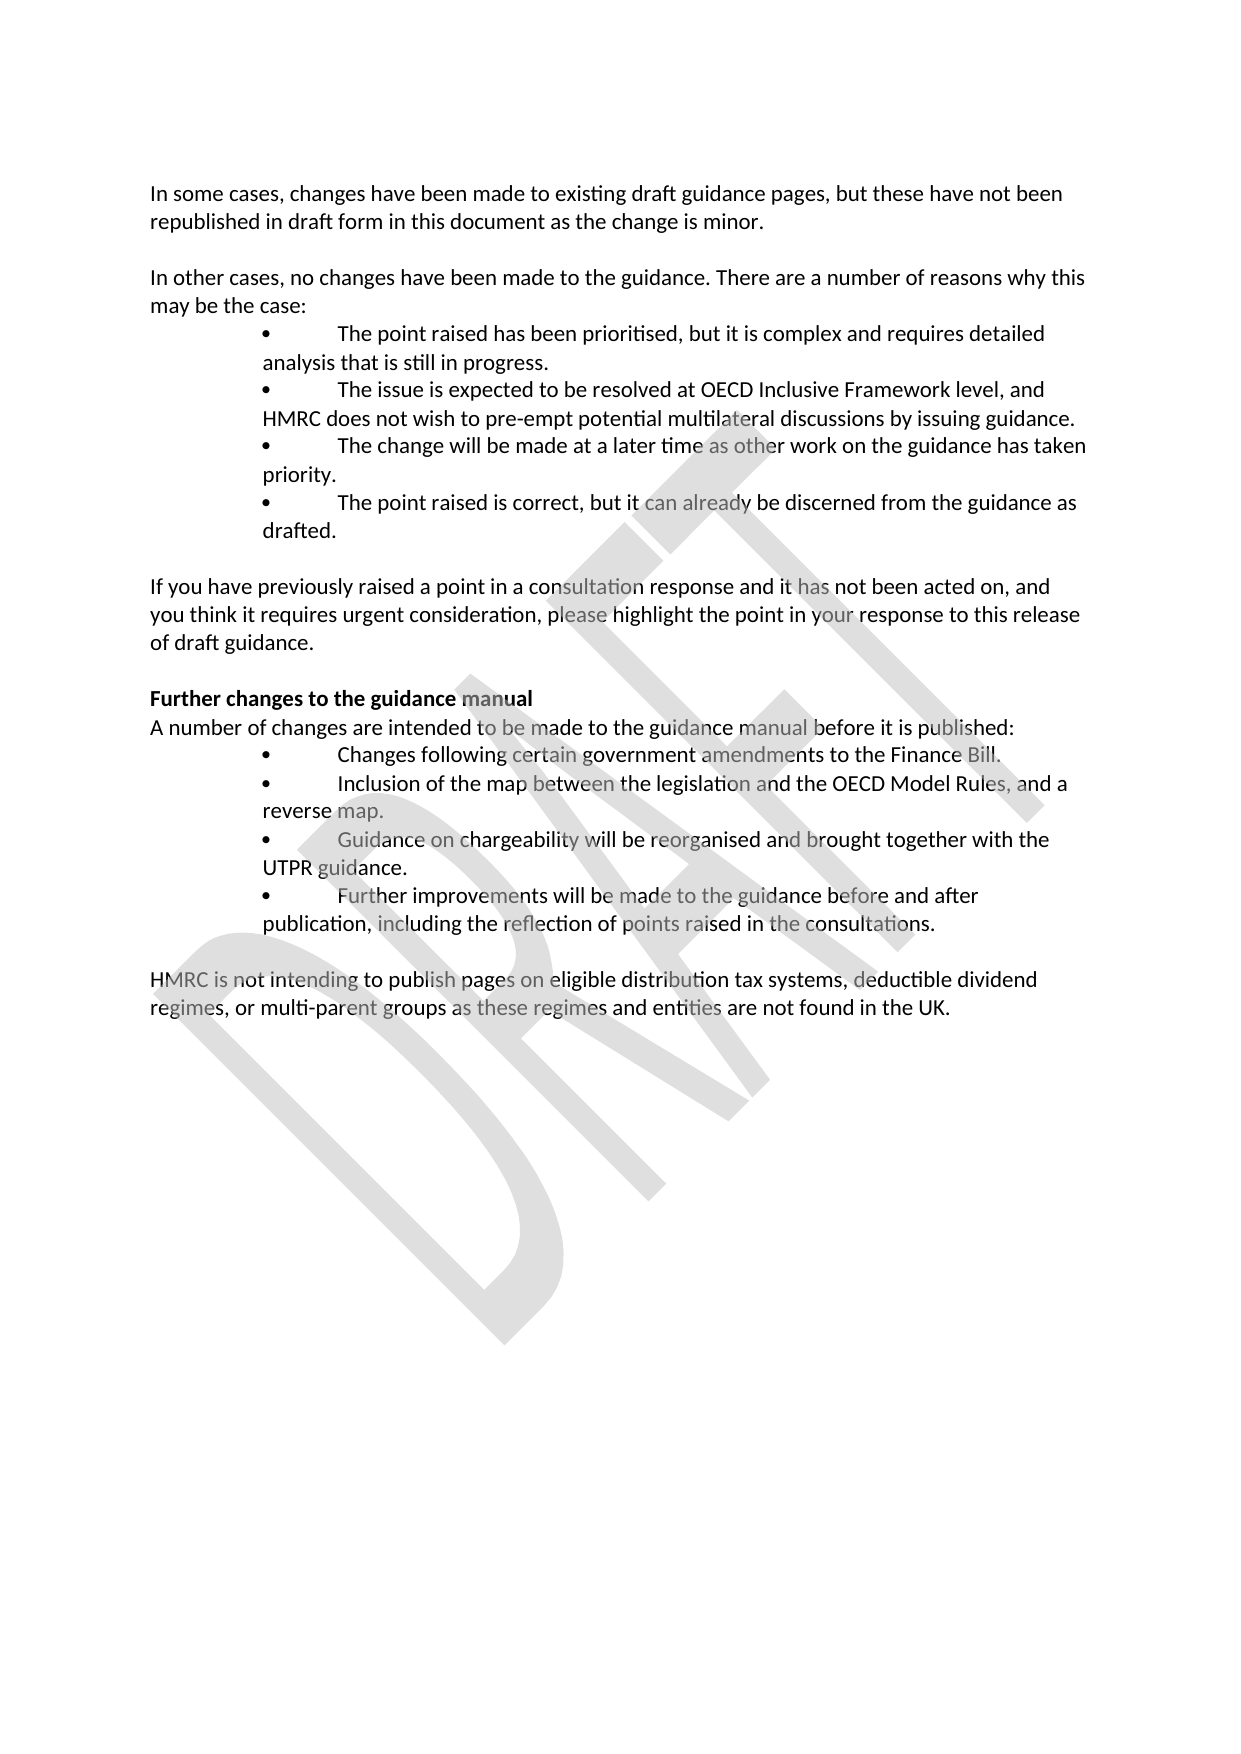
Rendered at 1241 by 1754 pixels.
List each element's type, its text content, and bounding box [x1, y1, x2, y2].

text A number of changes are intended to be made to the guidance manual before it is published: [810, 713, 943, 741]
list Further improvements will be made to the guidance before and after publication, including the reflection of points raised in the consultations. [697, 899, 785, 937]
list The point raised is correct, but it can already be discerned from the guidance as drafted. [733, 488, 1090, 544]
list Guidance on chargeability will be reorganised and brought together with the UTPR guidance. [450, 825, 593, 881]
text In some cases, changes have been made to existing draft guidance pages, but these have not been republished in draft form in this document as the change is minor. [150, 179, 1090, 235]
text If you have previously raised a point in a consultation response and it has not been acted on, and you think it requires urgent consideration, please highlight the point in your response to this release of draft guidance. [604, 572, 859, 657]
list Further improvements will be made to the guidance before and after publication, including the reflection of points raised in the consultations. [262, 881, 383, 937]
list Guidance on chargeability will be reorganised and brought together with the UTPR guidance. [584, 825, 688, 881]
text Further changes to the guidance manual [666, 684, 915, 713]
text HMRC is not intending to publish pages on eligible distribution tax systems, deductible dividend regimes, or multi-parent groups as these regimes and entities are not found in the UK. [211, 977, 362, 1022]
list Guidance on chargeability will be reorganised and brought together with the UTPR guidance. [807, 825, 1090, 881]
list The change will be made at a later time as other work on the guidance has taken priority. [262, 432, 713, 488]
list Changes following certain government amendments to the Finance Bill. [982, 741, 1090, 769]
text Further changes to the guidance manual [925, 684, 1090, 713]
list Guidance on chargeability will be reorganised and brought together with the UTPR guidance. [679, 825, 825, 881]
list Further improvements will be made to the guidance before and after publication, including the reflection of points raised in the consultations. [863, 881, 1090, 937]
list The point raised is correct, but it can already be discerned from the guidance as drafted. [682, 512, 746, 544]
list Further improvements will be made to the guidance before and after publication, including the reflection of points raised in the consultations. [509, 881, 634, 937]
list Inclusion of the map between the legislation and the OECD Model Rules, and a reverse map. [542, 769, 635, 825]
list Guidance on chargeability will be reorganised and brought together with the UTPR guidance. [262, 825, 327, 881]
text Further changes to the guidance manual [150, 684, 470, 713]
list Further improvements will be made to the guidance before and after publication, including the reflection of points raised in the consultations. [365, 881, 512, 937]
text A number of changes are intended to be made to the guidance manual before it is published: [150, 713, 491, 741]
text If you have previously raised a point in a consultation response and it has not been acted on, and you think it requires urgent consideration, please highlight the point in your response to this release of draft guidance. [813, 572, 1090, 657]
list Changes following certain government amendments to the Finance Bill. [564, 741, 713, 769]
list Inclusion of the map between the legislation and the OECD Model Rules, and a reverse map. [771, 769, 1090, 825]
text Further changes to the guidance manual [486, 684, 657, 713]
text A number of changes are intended to be made to the guidance manual before it is published: [526, 713, 685, 741]
text A number of changes are intended to be made to the guidance manual before it is published: [954, 713, 1090, 741]
list Changes following certain government amendments to the Finance Bill. [262, 741, 511, 769]
list The change will be made at a later time as other work on the guidance has taken priority. [738, 432, 1090, 488]
list The issue is expected to be resolved at OECD Inclusive Framework level, and HMRC does not wish to pre-empt potential multilateral discussions by issuing guidance. [262, 376, 1090, 432]
list Inclusion of the map between the legislation and the OECD Model Rules, and a reverse map. [603, 769, 769, 825]
list Guidance on chargeability will be reorganised and brought together with the UTPR guidance. [355, 838, 470, 881]
list Further improvements will be made to the guidance before and after publication, including the reflection of points raised in the consultations. [756, 881, 881, 937]
list The point raised has been prioritised, but it is complex and requires detailed analysis that is still in progress. [262, 319, 1090, 376]
list Changes following certain government amendments to the Finance Bill. [784, 741, 971, 769]
list Inclusion of the map between the legislation and the OECD Model Rules, and a reverse map. [262, 769, 552, 825]
list The point raised is correct, but it can already be discerned from the guidance as drafted. [262, 488, 658, 544]
text HMRC is not intending to publish pages on eligible distribution tax systems, deductible dividend regimes, or multi-parent groups as these regimes and entities are not found in the UK. [335, 966, 468, 1022]
text In other cases, no changes have been made to the guidance. There are a number of reasons why this may be the case: [150, 263, 1090, 319]
text If you have previously raised a point in a consultation response and it has not been acted on, and you think it requires urgent consideration, please highlight the point in your response to this release of draft guidance. [150, 572, 601, 657]
text HMRC is not intending to publish pages on eligible distribution tax systems, deductible dividend regimes, or multi-parent groups as these regimes and entities are not found in the UK. [688, 966, 1090, 1022]
text HMRC is not intending to publish pages on eligible distribution tax systems, deductible dividend regimes, or multi-parent groups as these regimes and entities are not found in the UK. [553, 966, 696, 1022]
